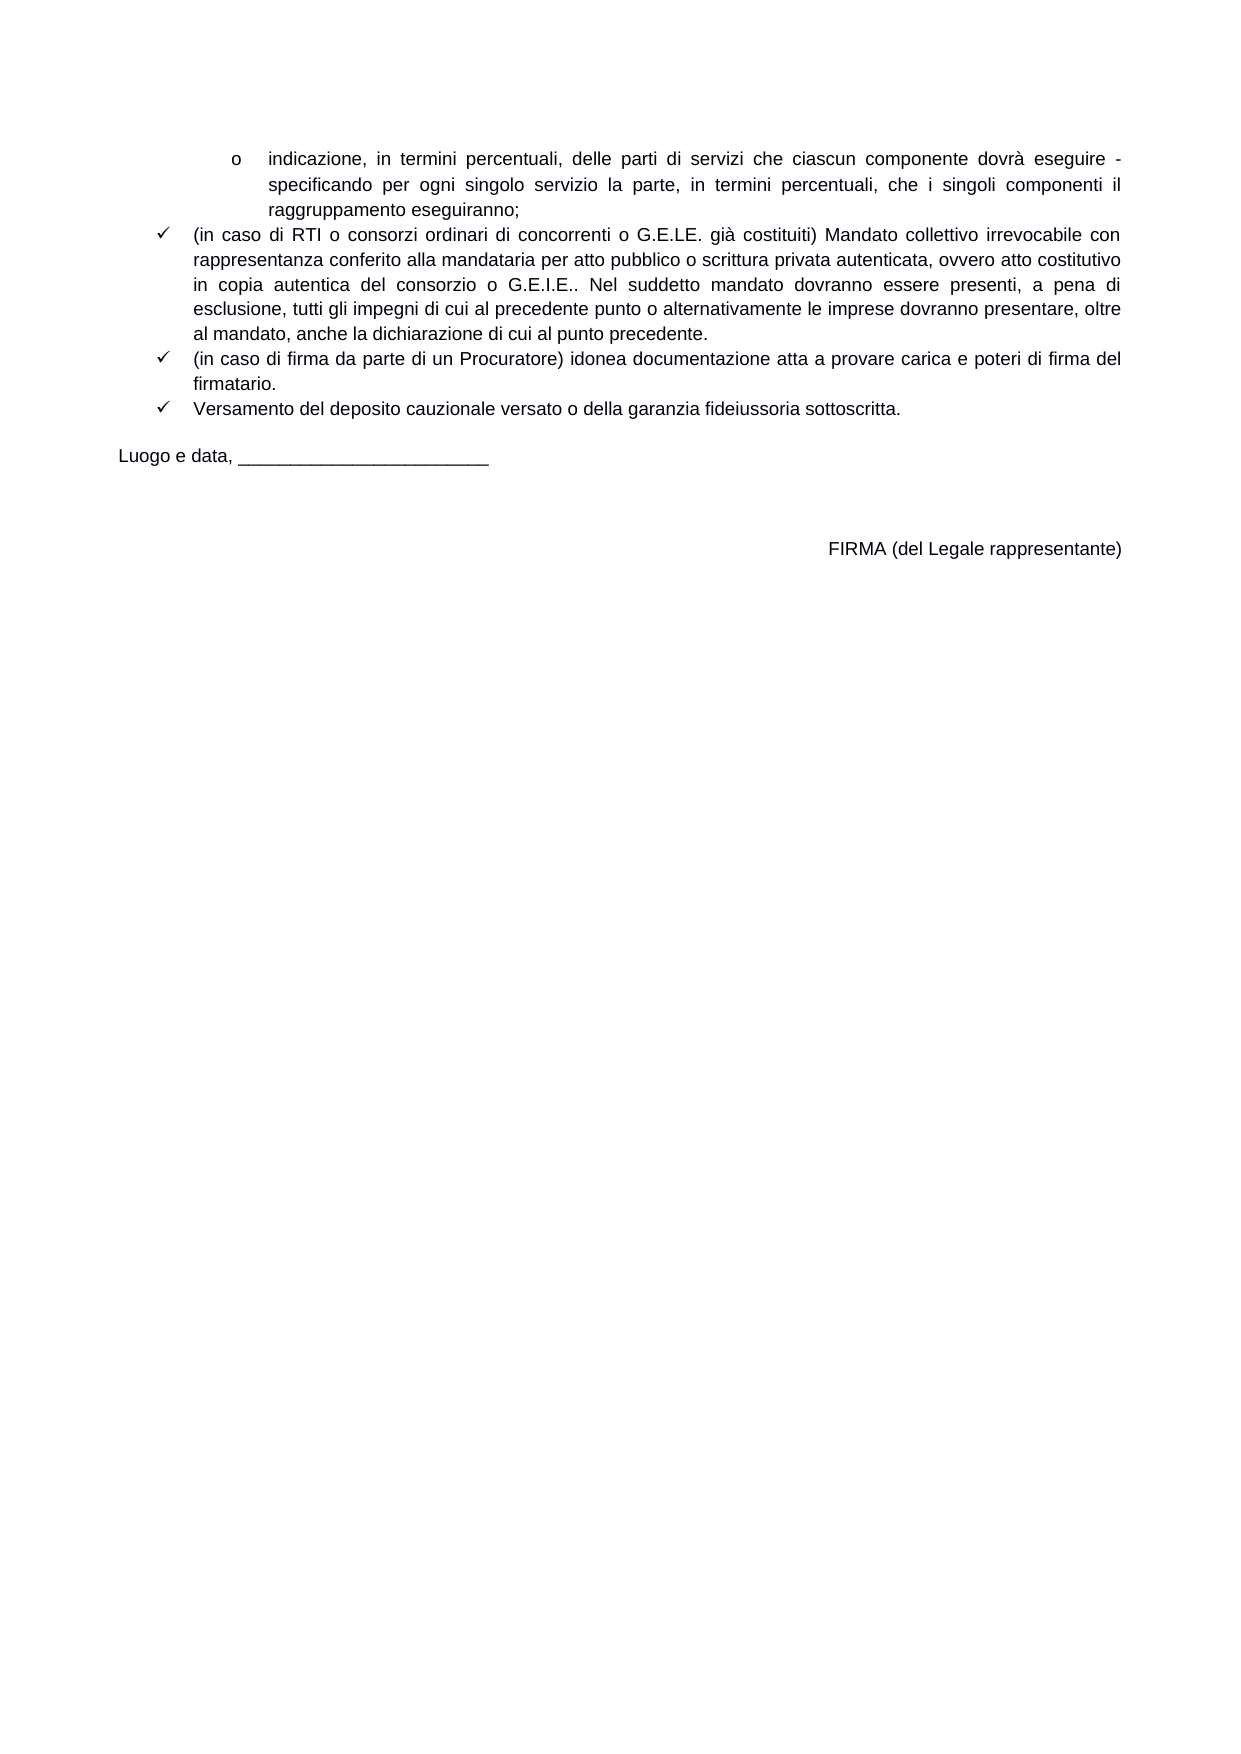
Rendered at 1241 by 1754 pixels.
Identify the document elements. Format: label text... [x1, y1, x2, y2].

text FIRMA (del Legale rappresentante) [118, 538, 1122, 559]
list (in caso di RTI o consorzi ordinari di concorrenti o G.E.LE. già costituiti) Mandato collettivo irrevocabile con rappresentanza conferito alla mandataria per atto pubblico o scrittura privata autenticata, ovvero atto costitutivo in copia autentica del consorzio o G.E.I.E.. Nel suddetto mandato dovranno essere presenti, a pena di esclusione, tutti gli impegni di cui al precedente punto o alternativamente le imprese dovranno presentare, oltre al mandato, anche la dichiarazione di cui al punto precedente. [156, 224, 1122, 344]
list (in caso di firma da parte di un Procuratore) idonea documentazione atta a provare carica e poteri di firma del firmatario. [156, 348, 1122, 394]
list Versamento del deposito cauzionale versato o della garanzia fideiussoria sottoscritta. [156, 397, 1122, 419]
list indicazione, in termini percentuali, delle parti di servizi che ciascun componente dovrà eseguire - specificando per ogni singolo servizio la parte, in termini percentuali, che i singoli componenti il raggruppamento eseguiranno; [231, 148, 1122, 220]
text Luogo e data, ________________________ [118, 443, 1122, 467]
